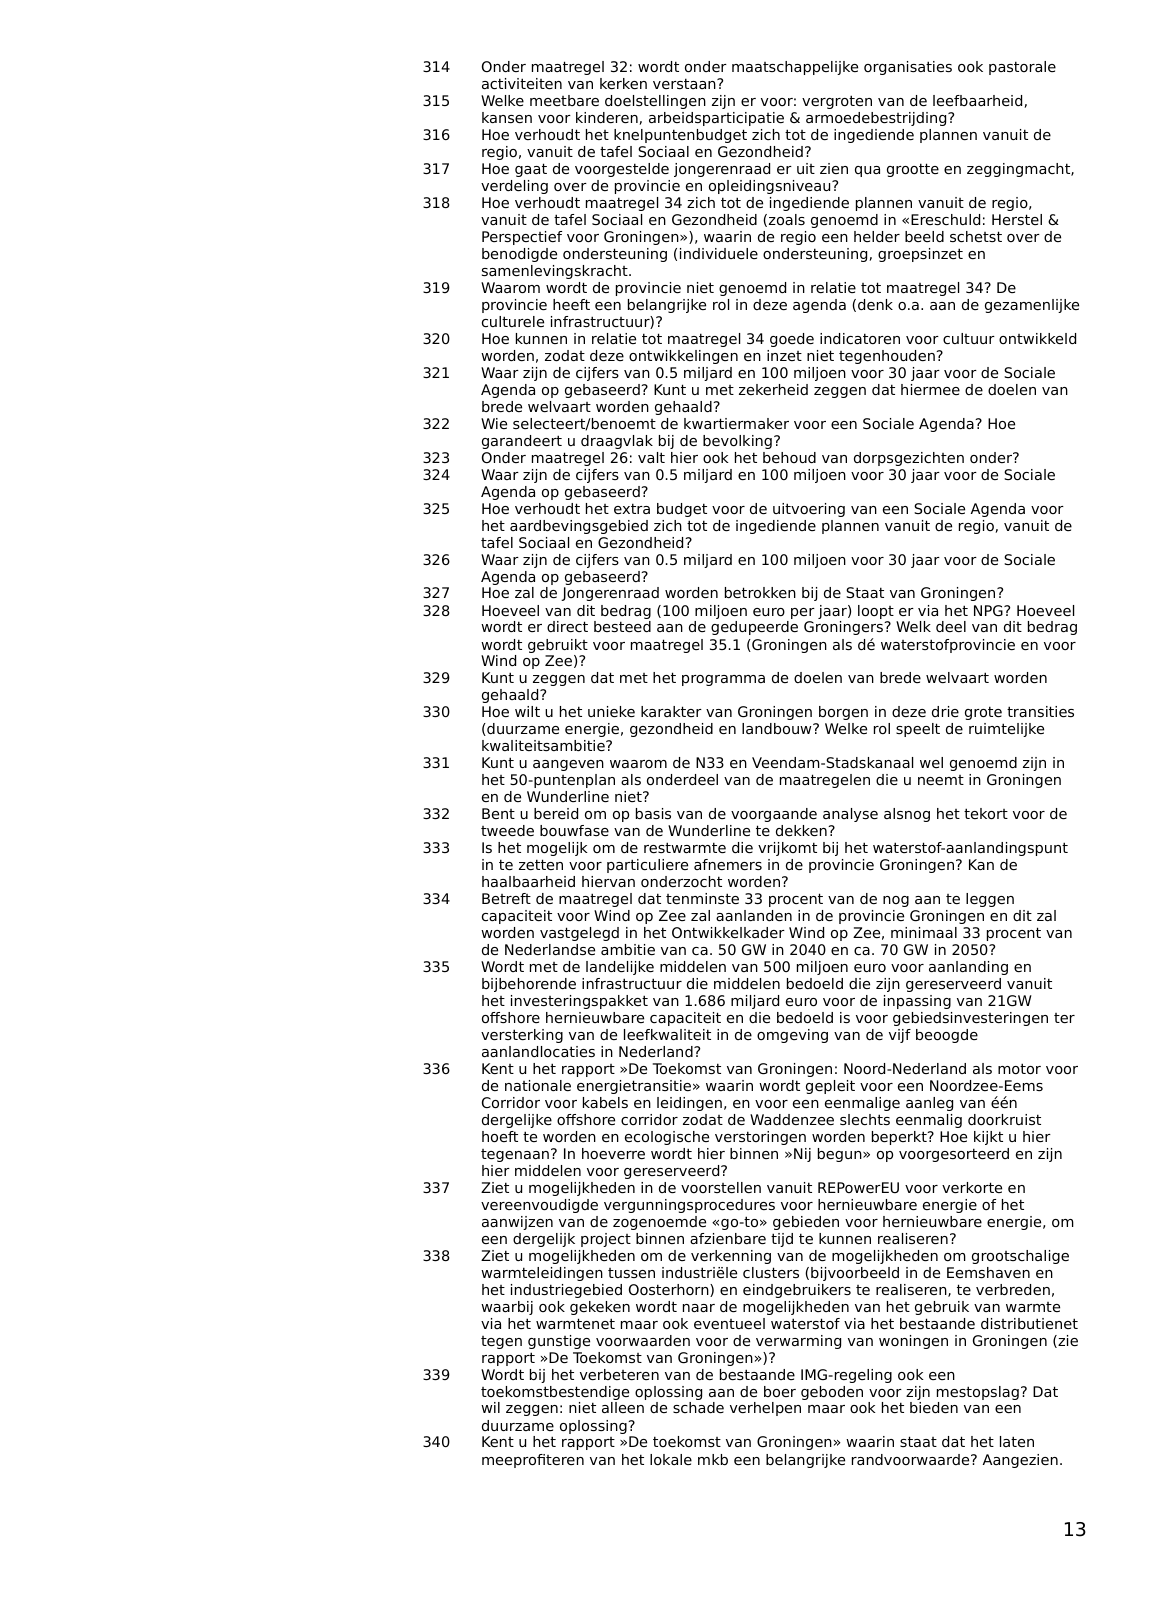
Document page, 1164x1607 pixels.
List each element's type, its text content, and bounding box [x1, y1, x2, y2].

table_cell 323 [422, 450, 475, 467]
table_cell 326 [422, 551, 475, 585]
table_cell Wordt met de landelijke middelen van 500 miljoen euro voor aanlanding en bijbehorende infrastructuur die middelen bedoeld die zijn gereserveerd vanuit het investeringspakket van 1.686 miljard euro voor de inpassing van 21GW offshore hernieuwbare capaciteit en die bedoeld is voor gebiedsinvesteringen ter versterking van de leefkwaliteit in de omgeving van de vijf beoogde aanlandlocaties in Nederland? [475, 959, 1087, 1061]
table_cell Kunt u aangeven waarom de N33 en Veendam-Stadskanaal wel genoemd zijn in het 50-puntenplan als onderdeel van de maatregelen die u neemt in Groningen en de Wunderline niet? [475, 755, 1087, 806]
table_cell 331 [422, 755, 475, 806]
table_cell Hoe verhoudt het knelpuntenbudget zich tot de ingediende plannen vanuit de regio, vanuit de tafel Sociaal en Gezondheid? [475, 127, 1087, 161]
table_cell Hoe wilt u het unieke karakter van Groningen borgen in deze drie grote transities (duurzame energie, gezondheid en landbouw? Welke rol speelt de ruimtelijke kwaliteitsambitie? [475, 704, 1087, 755]
table_cell Kent u het rapport »De Toekomst van Groningen: Noord-Nederland als motor voor de nationale energietransitie» waarin wordt gepleit voor een Noordzee-Eems Corridor voor kabels en leidingen, en voor een eenmalige aanleg van één dergelijke offshore corridor zodat de Waddenzee slechts eenmalig doorkruist hoeft te worden en ecologische verstoringen worden beperkt? Hoe kijkt u hier tegenaan? In hoeverre wordt hier binnen »Nij begun» op voorgesorteerd en zijn hier middelen voor gereserveerd? [475, 1061, 1087, 1180]
table_cell 336 [422, 1061, 475, 1180]
table_cell Waar zijn de cijfers van 0.5 miljard en 100 miljoen voor 30 jaar voor de Sociale Agenda op gebaseerd? Kunt u met zekerheid zeggen dat hiermee de doelen van brede welvaart worden gehaald? [475, 365, 1087, 416]
table_cell 329 [422, 670, 475, 704]
table_cell 318 [422, 195, 475, 280]
table_cell 338 [422, 1248, 475, 1366]
table_cell 325 [422, 501, 475, 551]
table_cell 324 [422, 467, 475, 501]
table_cell Onder maatregel 26: valt hier ook het behoud van dorpsgezichten onder? [475, 450, 1087, 467]
table_cell Betreft de maatregel dat tenminste 33 procent van de nog aan te leggen capaciteit voor Wind op Zee zal aanlanden in de provincie Groningen en dit zal worden vastgelegd in het Ontwikkelkader Wind op Zee, minimaal 33 procent van de Nederlandse ambitie van ca. 50 GW in 2040 en ca. 70 GW in 2050? [475, 891, 1087, 959]
table_cell 320 [422, 331, 475, 365]
table_cell 332 [422, 806, 475, 840]
table_cell 321 [422, 365, 475, 416]
table_cell 340 [422, 1434, 475, 1468]
table_cell Onder maatregel 32: wordt onder maatschappelijke organisaties ook pastorale activiteiten van kerken verstaan? [475, 59, 1087, 93]
table_cell Ziet u mogelijkheden in de voorstellen vanuit REPowerEU voor verkorte en vereenvoudigde vergunningsprocedures voor hernieuwbare energie of het aanwijzen van de zogenoemde «go-to» gebieden voor hernieuwbare energie, om een dergelijk project binnen afzienbare tijd te kunnen realiseren? [475, 1180, 1087, 1248]
table_cell Waarom wordt de provincie niet genoemd in relatie tot maatregel 34? De provincie heeft een belangrijke rol in deze agenda (denk o.a. aan de gezamenlijke culturele infrastructuur)? [475, 280, 1087, 331]
table_cell 328 [422, 603, 475, 670]
table_cell 322 [422, 416, 475, 449]
table_cell 319 [422, 280, 475, 331]
table_cell 315 [422, 93, 475, 127]
table_cell Hoe gaat de voorgestelde jongerenraad er uit zien qua grootte en zeggingmacht, verdeling over de provincie en opleidingsniveau? [475, 161, 1087, 195]
table_cell Kunt u zeggen dat met het programma de doelen van brede welvaart worden gehaald? [475, 670, 1087, 704]
table_cell 333 [422, 840, 475, 891]
table_cell 334 [422, 891, 475, 959]
table_cell 337 [422, 1180, 475, 1248]
table_cell 330 [422, 704, 475, 755]
table_cell Hoe verhoudt het extra budget voor de uitvoering van een Sociale Agenda voor het aardbevingsgebied zich tot de ingediende plannen vanuit de regio, vanuit de tafel Sociaal en Gezondheid? [475, 501, 1087, 551]
table_cell Wordt bij het verbeteren van de bestaande IMG-regeling ook een toekomstbestendige oplossing aan de boer geboden voor zijn mestopslag? Dat wil zeggen: niet alleen de schade verhelpen maar ook het bieden van een duurzame oplossing? [475, 1366, 1087, 1434]
table_cell Waar zijn de cijfers van 0.5 miljard en 100 miljoen voor 30 jaar voor de Sociale Agenda op gebaseerd? [475, 467, 1087, 501]
table_cell Hoe verhoudt maatregel 34 zich tot de ingediende plannen vanuit de regio, vanuit de tafel Sociaal en Gezondheid (zoals genoemd in «Ereschuld: Herstel & Perspectief voor Groningen»), waarin de regio een helder beeld schetst over de benodigde ondersteuning (individuele ondersteuning, groepsinzet en samenlevingskracht. [475, 195, 1087, 280]
table_cell Hoeveel van dit bedrag (100 miljoen euro per jaar) loopt er via het NPG? Hoeveel wordt er direct besteed aan de gedupeerde Groningers? Welk deel van dit bedrag wordt gebruikt voor maatregel 35.1 (Groningen als dé waterstofprovincie en voor Wind op Zee)? [475, 603, 1087, 670]
table_cell Bent u bereid om op basis van de voorgaande analyse alsnog het tekort voor de tweede bouwfase van de Wunderline te dekken? [475, 806, 1087, 840]
table_cell Kent u het rapport »De toekomst van Groningen» waarin staat dat het laten meeprofiteren van het lokale mkb een belangrijke randvoorwaarde? Aangezien. [475, 1434, 1087, 1468]
table_cell Is het mogelijk om de restwarmte die vrijkomt bij het waterstof-aanlandingspunt in te zetten voor particuliere afnemers in de provincie Groningen? Kan de haalbaarheid hiervan onderzocht worden? [475, 840, 1087, 891]
table_cell Waar zijn de cijfers van 0.5 miljard en 100 miljoen voor 30 jaar voor de Sociale Agenda op gebaseerd? [475, 551, 1087, 585]
table_cell 314 [422, 59, 475, 93]
table_cell Welke meetbare doelstellingen zijn er voor: vergroten van de leefbaarheid, kansen voor kinderen, arbeidsparticipatie & armoedebestrijding? [475, 93, 1087, 127]
table_cell Hoe kunnen in relatie tot maatregel 34 goede indicatoren voor cultuur ontwikkeld worden, zodat deze ontwikkelingen en inzet niet tegenhouden? [475, 331, 1087, 365]
table_cell 327 [422, 585, 475, 602]
table_cell Hoe zal de Jongerenraad worden betrokken bij de Staat van Groningen? [475, 585, 1087, 602]
table_cell 335 [422, 959, 475, 1061]
table_cell 317 [422, 161, 475, 195]
table_cell Ziet u mogelijkheden om de verkenning van de mogelijkheden om grootschalige warmteleidingen tussen industriële clusters (bijvoorbeeld in de Eemshaven en het industriegebied Oosterhorn) en eindgebruikers te realiseren, te verbreden, waarbij ook gekeken wordt naar de mogelijkheden van het gebruik van warmte via het warmtenet maar ook eventueel waterstof via het bestaande distributienet tegen gunstige voorwaarden voor de verwarming van woningen in Groningen (zie rapport »De Toekomst van Groningen»)? [475, 1248, 1087, 1366]
table_cell Wie selecteert/benoemt de kwartiermaker voor een Sociale Agenda? Hoe garandeert u draagvlak bij de bevolking? [475, 416, 1087, 449]
table_cell 316 [422, 127, 475, 161]
table_cell 339 [422, 1366, 475, 1434]
